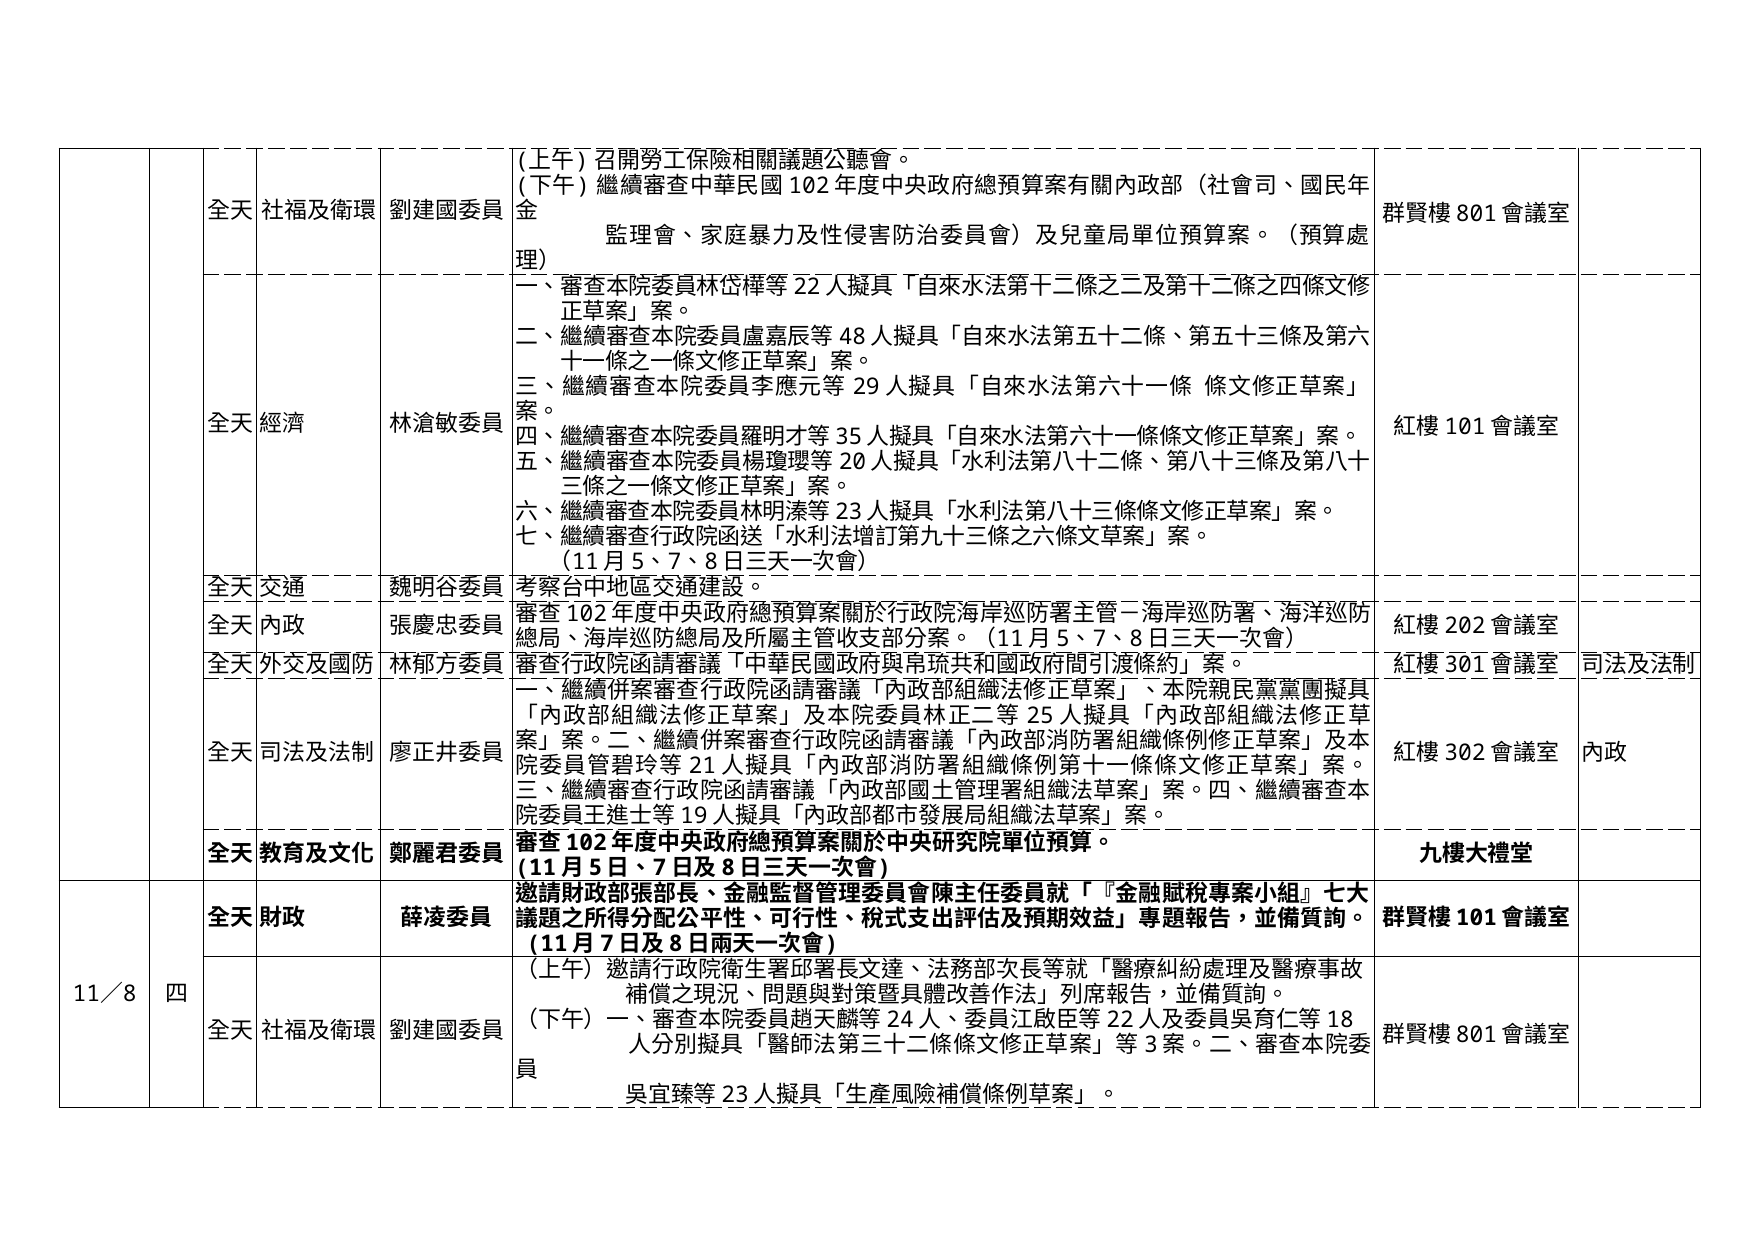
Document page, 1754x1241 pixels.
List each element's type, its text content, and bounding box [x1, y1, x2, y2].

table_cell 全天 [204, 881, 256, 956]
table_cell 九樓大禮堂 [1375, 829, 1578, 880]
table_cell 全天 [204, 678, 256, 829]
table_cell [1579, 274, 1700, 575]
table_cell （上午）邀請行政院衛生署邱署長文達、法務部次長等就「醫療糾紛處理及醫療事故 補償之現況、問題與對策暨具體改善作法」列席報告，並備質詢。 （下午）一、審查本院委員趙天麟等24人、委員江啟臣等22人及委員吳育仁等18 人分別擬具「醫師法第三十二條條文修正草案」等3案。二、審查本院委員 吳宜臻等23人擬具「生產風險補償條例草案」。 [513, 957, 1374, 1107]
table_cell 司法及法制 [1579, 652, 1700, 678]
table_cell 鄭麗君委員 [381, 829, 512, 880]
table_cell 林滄敏委員 [381, 274, 512, 575]
table_cell 廖正井委員 [381, 678, 512, 829]
table_cell [60, 149, 149, 880]
table_cell 內政 [257, 601, 380, 652]
table_cell 全天 [204, 957, 256, 1107]
table_cell 劉建國委員 [381, 148, 512, 274]
table_cell 11／8 [60, 881, 149, 1107]
table_cell 劉建國委員 [381, 957, 512, 1107]
table_cell 群賢樓101會議室 [1375, 881, 1578, 956]
table_cell 全天 [204, 601, 256, 652]
table_cell 全天 [204, 274, 256, 575]
table_cell [150, 149, 203, 880]
table_cell 魏明谷委員 [381, 575, 512, 601]
table_cell [1579, 881, 1700, 956]
table_cell 交通 [257, 575, 380, 601]
table_cell 全天 [204, 829, 256, 880]
table_cell [1579, 148, 1700, 274]
table_cell 紅樓301會議室 [1375, 652, 1578, 678]
table_cell 教育及文化 [257, 829, 380, 880]
table_cell 群賢樓801會議室 [1375, 957, 1578, 1107]
table_cell 審查102年度中央政府總預算案關於行政院海岸巡防署主管－海岸巡防署、海洋巡防總局、海岸巡防總局及所屬主管收支部分案。（11月5、7、8日三天一次會） [513, 601, 1374, 652]
table_cell 考察台中地區交通建設。 [513, 575, 1374, 601]
table_cell 全天 [204, 575, 256, 601]
table_cell 張慶忠委員 [381, 601, 512, 652]
table_cell 紅樓202會議室 [1375, 601, 1578, 652]
table_cell 社福及衛環 [257, 957, 380, 1107]
table_cell (上午) 召開勞工保險相關議題公聽會。 (下午) 繼續審查中華民國102年度中央政府總預算案有關內政部（社會司、國民年金 監理會、家庭暴力及性侵害防治委員會）及兒童局單位預算案。（預算處理） [513, 148, 1374, 274]
table_cell [1579, 957, 1700, 1107]
table_cell [1579, 829, 1700, 880]
table_cell 社福及衛環 [257, 148, 380, 274]
table_cell 審查行政院函請審議「中華民國政府與帛琉共和國政府間引渡條約」案。 [513, 652, 1374, 678]
table_cell [1375, 575, 1578, 601]
table_cell 一、審查本院委員林岱樺等22人擬具「自來水法第十二條之二及第十二條之四條文修正草案」案。 二、繼續審查本院委員盧嘉辰等48人擬具「自來水法第五十二條、第五十三條及第六十一條之一條文修正草案」案。 三、繼續審查本院委員李應元等29人擬具「自來水法第六十一條 條文修正草案」案。 四、繼續審查本院委員羅明才等35人擬具「自來水法第六十一條條文修正草案」案。 五、繼續審查本院委員楊瓊瓔等20人擬具「水利法第八十二條、第八十三條及第八十三條之一條文修正草案」案。 六、繼續審查本院委員林明溱等23人擬具「水利法第八十三條條文修正草案」案。 七、繼續審查行政院函送「水利法增訂第九十三條之六條文草案」案。 （11月5、7、8日三天一次會） [513, 274, 1374, 575]
table_cell 四 [150, 881, 203, 1107]
table_cell 全天 [204, 148, 256, 274]
table_cell 邀請財政部張部長、金融監督管理委員會陳主任委員就「『金融賦稅專案小組』七大議題之所得分配公平性、可行性、稅式支出評估及預期效益」專題報告，並備質詢。 (11月7日及8日兩天一次會) [513, 881, 1374, 956]
table_cell [1579, 575, 1700, 601]
table_cell 經濟 [257, 274, 380, 575]
table_cell 紅樓302會議室 [1375, 678, 1578, 829]
table_cell 外交及國防 [257, 652, 380, 678]
table_cell 司法及法制 [257, 678, 380, 829]
table_cell 紅樓101會議室 [1375, 274, 1578, 575]
table_cell 薛凌委員 [381, 881, 512, 956]
table_cell 全天 [204, 652, 256, 678]
table_cell 內政 [1579, 678, 1700, 829]
table_cell 審查102年度中央政府總預算案關於中央研究院單位預算。 (11月5日、7日及8日三天一次會) [513, 829, 1374, 880]
table_cell 一、繼續併案審查行政院函請審議「內政部組織法修正草案」、本院親民黨黨團擬具「內政部組織法修正草案」及本院委員林正二等25人擬具「內政部組織法修正草案」案。二、繼續併案審查行政院函請審議「內政部消防署組織條例修正草案」及本院委員管碧玲等21人擬具「內政部消防署組織條例第十一條條文修正草案」案。三、繼續審查行政院函請審議「內政部國土管理署組織法草案」案。四、繼續審查本院委員王進士等19人擬具「內政部都市發展局組織法草案」案。 [513, 678, 1374, 829]
table_cell [1579, 601, 1700, 652]
table_cell 財政 [257, 881, 380, 956]
table_cell 林郁方委員 [381, 652, 512, 678]
table_cell 群賢樓801會議室 [1375, 148, 1578, 274]
